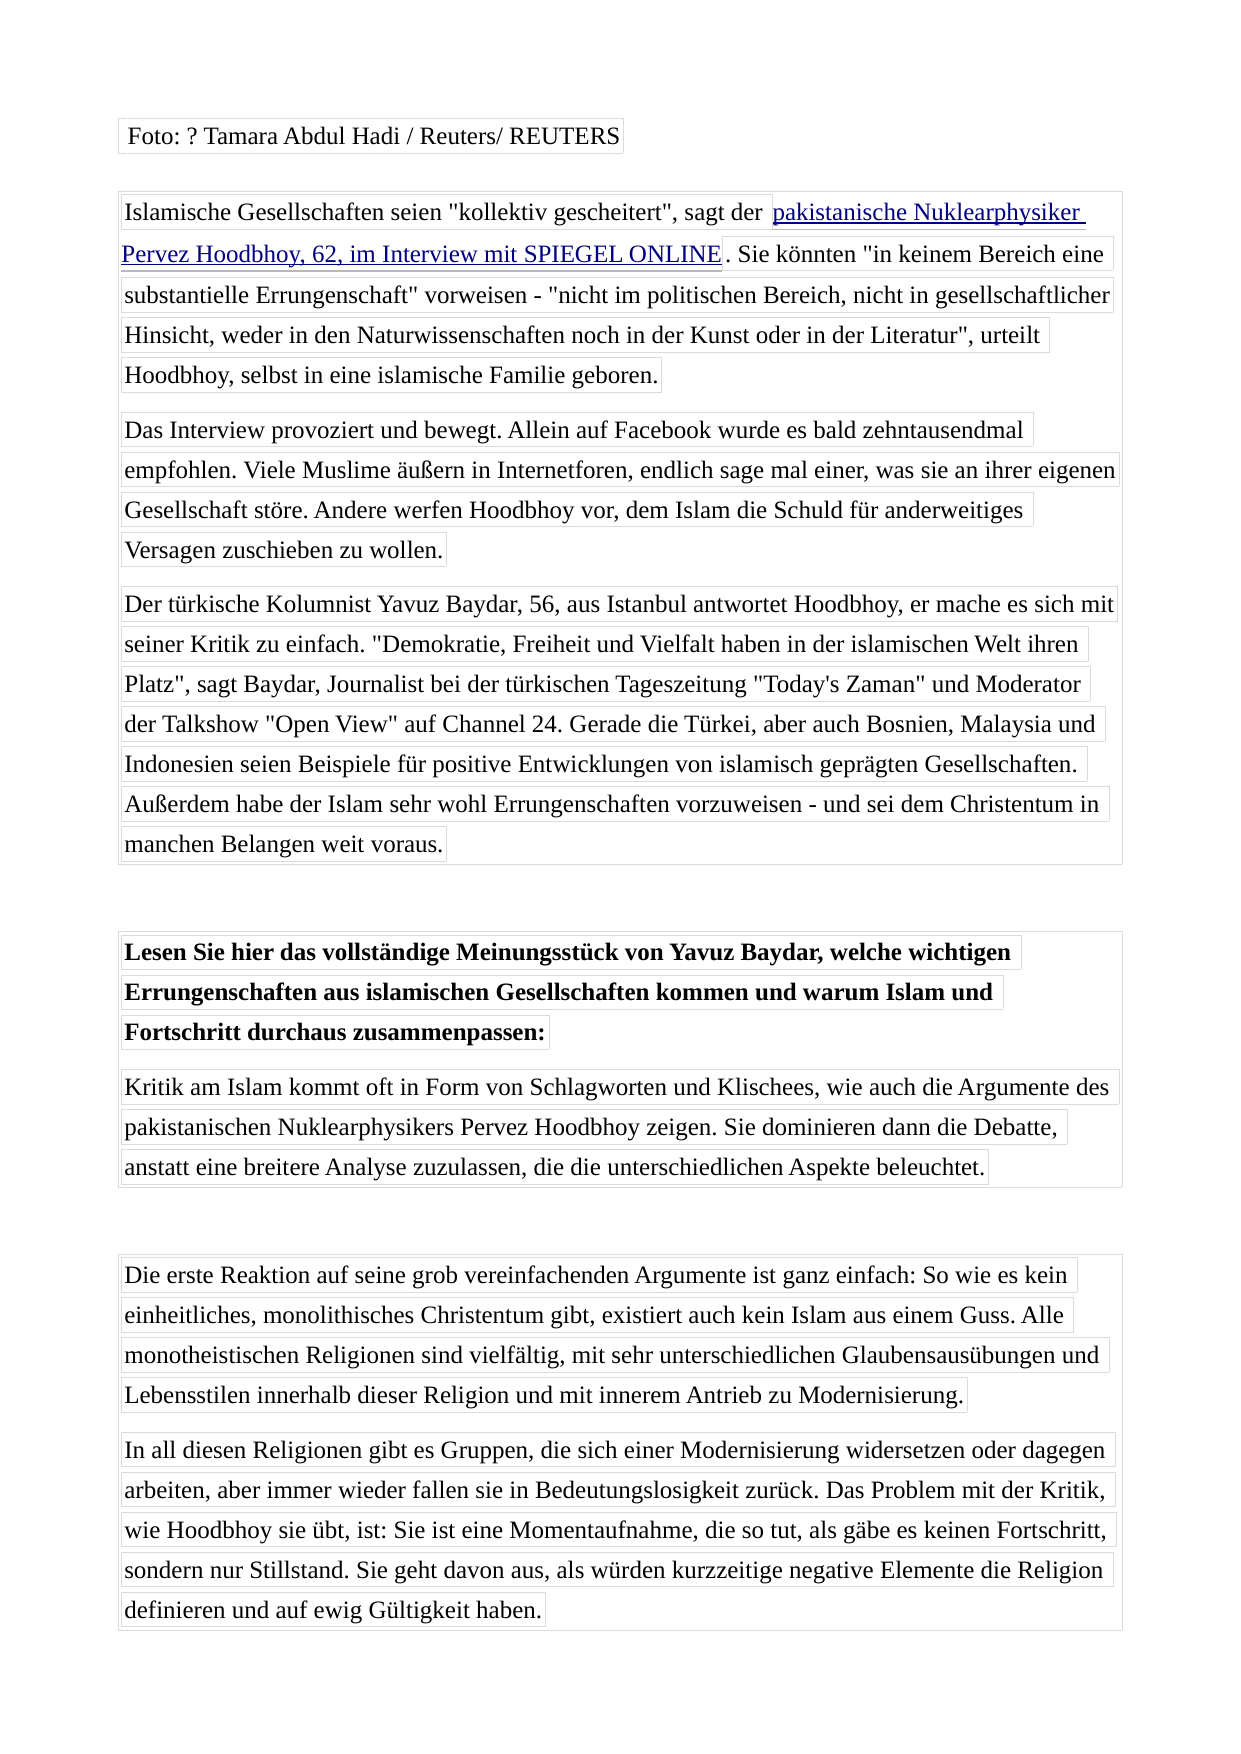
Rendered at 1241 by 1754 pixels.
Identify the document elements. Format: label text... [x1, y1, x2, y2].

text Das Interview provoziert und bewegt. Allein auf Facebook wurde es bald zehntausendmal empfohlen. Viele Muslime äußern in Internetforen, endlich sage mal einer, was sie an ihrer eigenen Gesellschaft störe. Andere werfen Hoodbhoy vor, dem Islam die Schuld für anderweitiges Versagen zuschieben zu wollen. [119, 409, 1122, 566]
text [624, 118, 1122, 153]
text Islamische Gesellschaften seien "kollektiv gescheitert", sagt der pakistanische Nuklearphysiker Pervez Hoodbhoy, 62, im Interview mit SPIEGEL ONLINE. Sie könnten "in keinem Bereich eine substantielle Errungenschaft" vorweisen - "nicht im politischen Bereich, nicht in gesellschaftlicher Hinsicht, weder in den Naturwissenschaften noch in der Kunst oder in der Literatur", urteilt Hoodbhoy, selbst in eine islamische Familie geboren. [119, 192, 1122, 392]
text Lesen Sie hier das vollständige Meinungsstück von Yavuz Baydar, welche wichtigen Errungenschaften aus islamischen Gesellschaften kommen und warum Islam und Fortschritt durchaus zusammenpassen: [119, 932, 1122, 1049]
text Kritik am Islam kommt oft in Form von Schlagworten und Klischees, wie auch die Argumente des pakistanischen Nuklearphysikers Pervez Hoodbhoy zeigen. Sie dominieren dann die Debatte, anstatt eine breitere Analyse zuzulassen, die die unterschiedlichen Aspekte beleuchtet. [119, 1066, 1122, 1187]
text Der türkische Kolumnist Yavuz Baydar, 56, aus Istanbul antwortet Hoodbhoy, er mache es sich mit seiner Kritik zu einfach. "Demokratie, Freiheit und Vielfalt haben in der islamischen Welt ihren Platz", sagt Baydar, Journalist bei der türkischen Tageszeitung "Today's Zaman" und Moderator der Talkshow "Open View" auf Channel 24. Gerade die Türkei, aber auch Bosnien, Malaysia und Indonesien seien Beispiele für positive Entwicklungen von islamisch geprägten Gesellschaften. Außerdem habe der Islam sehr wohl Errungenschaften vorzuweisen - und sei dem Christentum in manchen Belangen weit voraus. [119, 583, 1122, 864]
text Die erste Reaktion auf seine grob vereinfachenden Argumente ist ganz einfach: So wie es kein einheitliches, monolithisches Christentum gibt, existiert auch kein Islam aus einem Guss. Alle monotheistischen Religionen sind vielfältig, mit sehr unterschiedlichen Glaubensausübungen und Lebensstilen innerhalb dieser Religion und mit innerem Antrieb zu Modernisierung. [119, 1255, 1122, 1412]
text In all diesen Religionen gibt es Gruppen, die sich einer Modernisierung widersetzen oder dagegen arbeiten, aber immer wieder fallen sie in Bedeutungslosigkeit zurück. Das Problem mit der Kritik, wie Hoodbhoy sie übt, ist: Sie ist eine Momentaufnahme, die so tut, als gäbe es keinen Fortschritt, sondern nur Stillstand. Sie geht davon aus, als würden kurzzeitige negative Elemente die Religion definieren und auf ewig Gültigkeit haben. [119, 1429, 1122, 1630]
text Foto: ? Tamara Abdul Hadi / Reuters/ REUTERS [119, 119, 623, 153]
